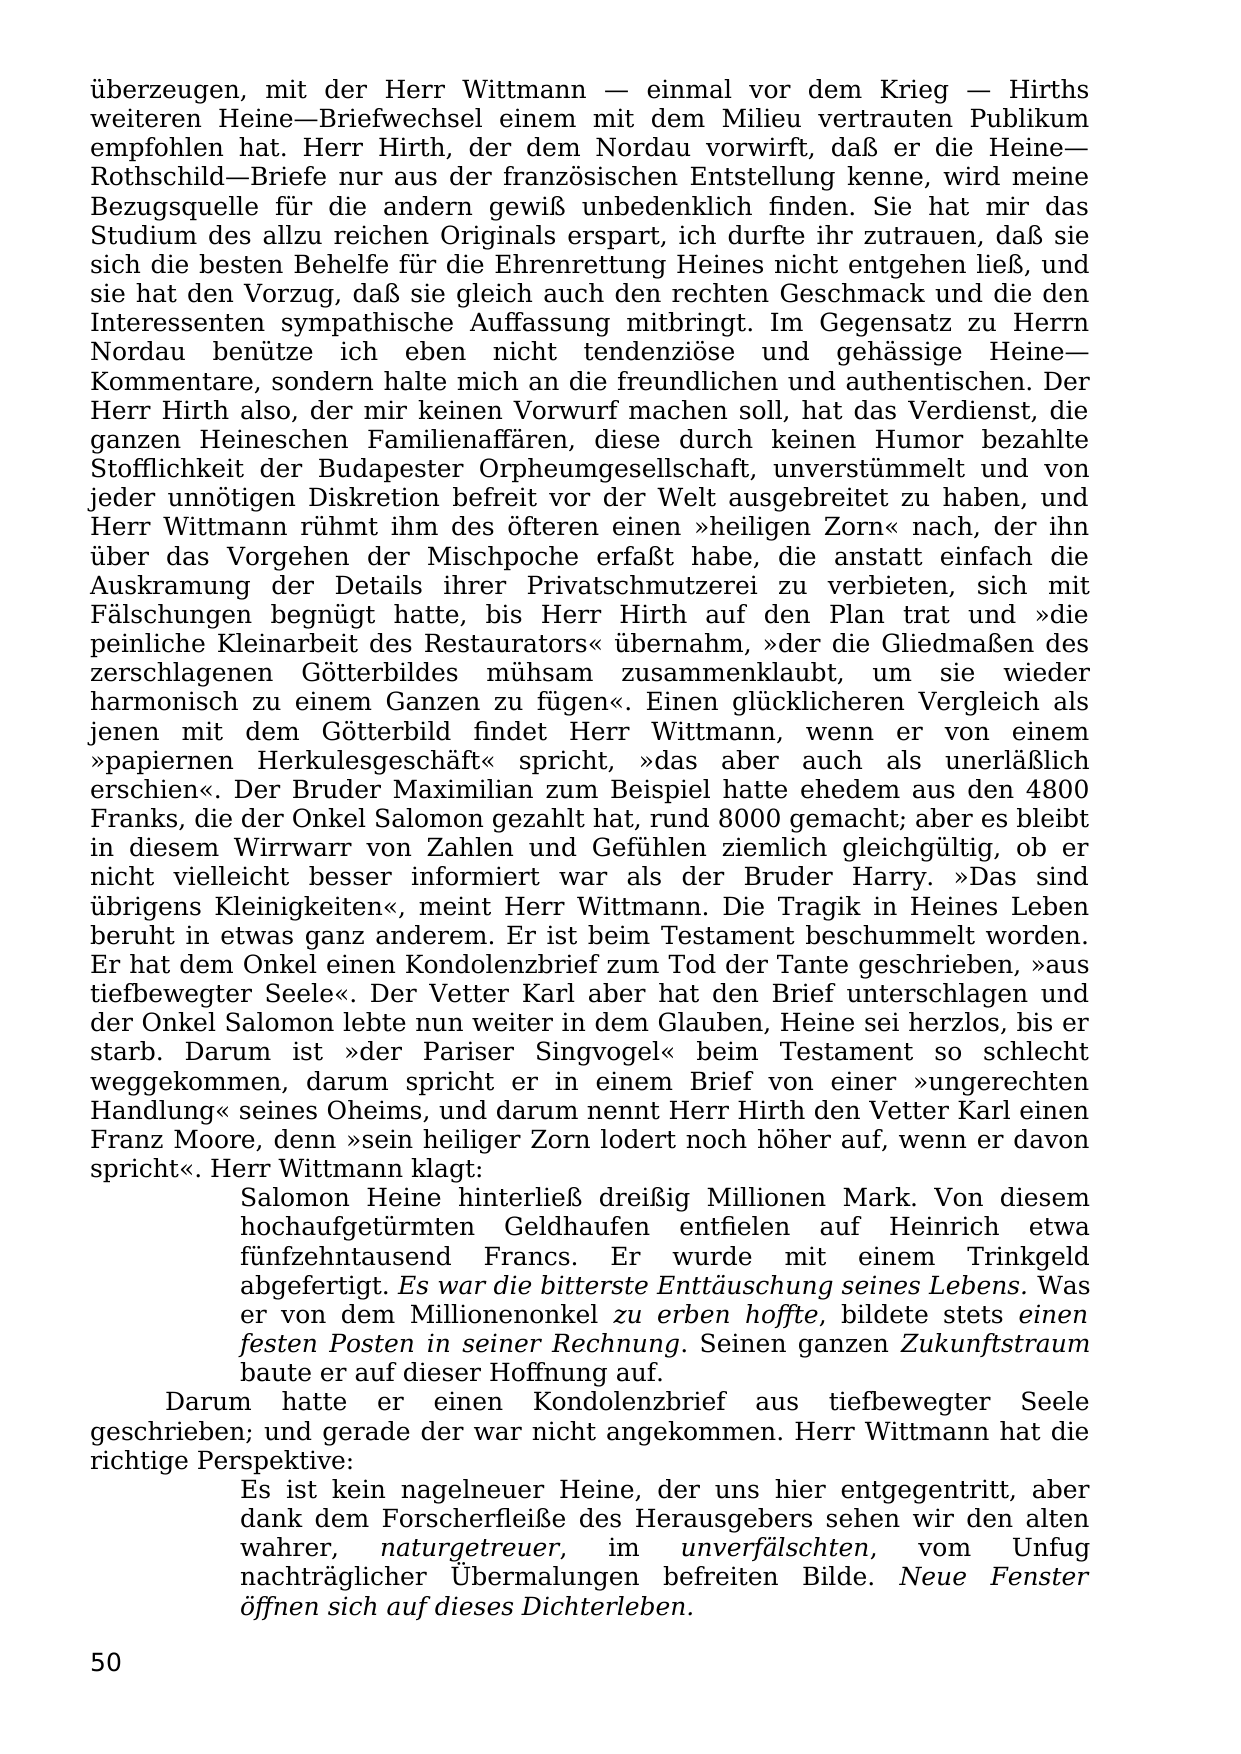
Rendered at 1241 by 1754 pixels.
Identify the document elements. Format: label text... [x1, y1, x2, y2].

text Es ist kein nagelneuer Heine, der uns hier entgegentritt, aber dank dem Forscherfleiße des Herausgebers sehen wir den alten wahrer, naturgetreuer, im unverfälschten, vom Unfug nachträglicher Übermalungen befreiten Bilde. Neue Fenster öffnen sich auf dieses Dichterleben. [240, 1475, 1091, 1621]
text überzeugen, mit der Herr Wittmann — einmal vor dem Krieg — Hirths weiteren Heine—Briefwechsel einem mit dem Milieu vertrauten Publikum empfohlen hat. Herr Hirth, der dem Nordau vorwirft, daß er die Heine—Rothschild—Briefe nur aus der französischen Entstellung kenne, wird meine Bezugsquelle für die andern gewiß unbedenklich finden. Sie hat mir das Studium des allzu reichen Originals erspart, ich durfte ihr zutrauen, daß sie sich die besten Behelfe für die Ehrenrettung Heines nicht entgehen ließ, und sie hat den Vorzug, daß sie gleich auch den rechten Geschmack und die den Interessenten sympathische Auffassung mitbringt. Im Gegensatz zu Herrn Nordau benütze ich eben nicht tendenziöse und gehässige Heine—Kommentare, sondern halte mich an die freundlichen und authentischen. Der Herr Hirth also, der mir keinen Vorwurf machen soll, hat das Verdienst, die ganzen Heineschen Familienaffären, diese durch keinen Humor bezahlte Stofflichkeit der Budapester Orpheumgesellschaft, unverstümmelt und von jeder unnötigen Diskretion befreit vor der Welt ausgebreitet zu haben, und Herr Wittmann rühmt ihm des öfteren einen »heiligen Zorn« nach, der ihn über das Vorgehen der Mischpoche erfaßt habe, die anstatt einfach die Auskramung der Details ihrer Privatschmutzerei zu verbieten, sich mit Fälschungen begnügt hatte, bis Herr Hirth auf den Plan trat und »die peinliche Kleinarbeit des Restaurators« übernahm, »der die Gliedmaßen des zerschlagenen Götterbildes mühsam zusammenklaubt, um sie wieder harmonisch zu einem Ganzen zu fügen«. Einen glücklicheren Vergleich als jenen mit dem Götterbild findet Herr Wittmann, wenn er von einem »papiernen Herkulesgeschäft« spricht, »das aber auch als unerläßlich erschien«. Der Bruder Maximilian zum Beispiel hatte ehedem aus den 4800 Franks, die der Onkel Salomon gezahlt hat, rund 8000 gemacht; aber es bleibt in diesem Wirrwarr von Zahlen und Gefühlen ziemlich gleichgültig, ob er nicht vielleicht besser informiert war als der Bruder Harry. »Das sind übrigens Kleinigkeiten«, meint Herr Wittmann. Die Tragik in Heines Leben beruht in etwas ganz anderem. Er ist beim Testament beschummelt worden. Er hat dem Onkel einen Kondolenzbrief zum Tod der Tante geschrieben, »aus tiefbewegter Seele«. Der Vetter Karl aber hat den Brief unterschlagen und der Onkel Salomon lebte nun weiter in dem Glauben, Heine sei herzlos, bis er starb. Darum ist »der Pariser Singvogel« beim Testament so schlecht weggekommen, darum spricht er in einem Brief von einer »ungerechten Handlung« seines Oheims, und darum nennt Herr Hirth den Vetter Karl einen Franz Moore, denn »sein heiliger Zorn lodert noch höher auf, wenn er davon spricht«. Herr Wittmann klagt: [90, 75, 1091, 1183]
text Salomon Heine hinterließ dreißig Millionen Mark. Von diesem hochaufgetürmten Geldhaufen entfielen auf Heinrich etwa fünfzehntausend Francs. Er wurde mit einem Trinkgeld abgefertigt. Es war die bitterste Enttäuschung seines Lebens. Was er von dem Millionenonkel zu erben hoffte, bildete stets einen festen Posten in seiner Rechnung. Seinen ganzen Zukunftstraum baute er auf dieser Hoffnung auf. [240, 1183, 1091, 1387]
text Darum hatte er einen Kondolenzbrief aus tiefbewegter Seele geschrieben; und gerade der war nicht angekommen. Herr Wittmann hat die richtige Perspektive: [90, 1387, 1091, 1475]
